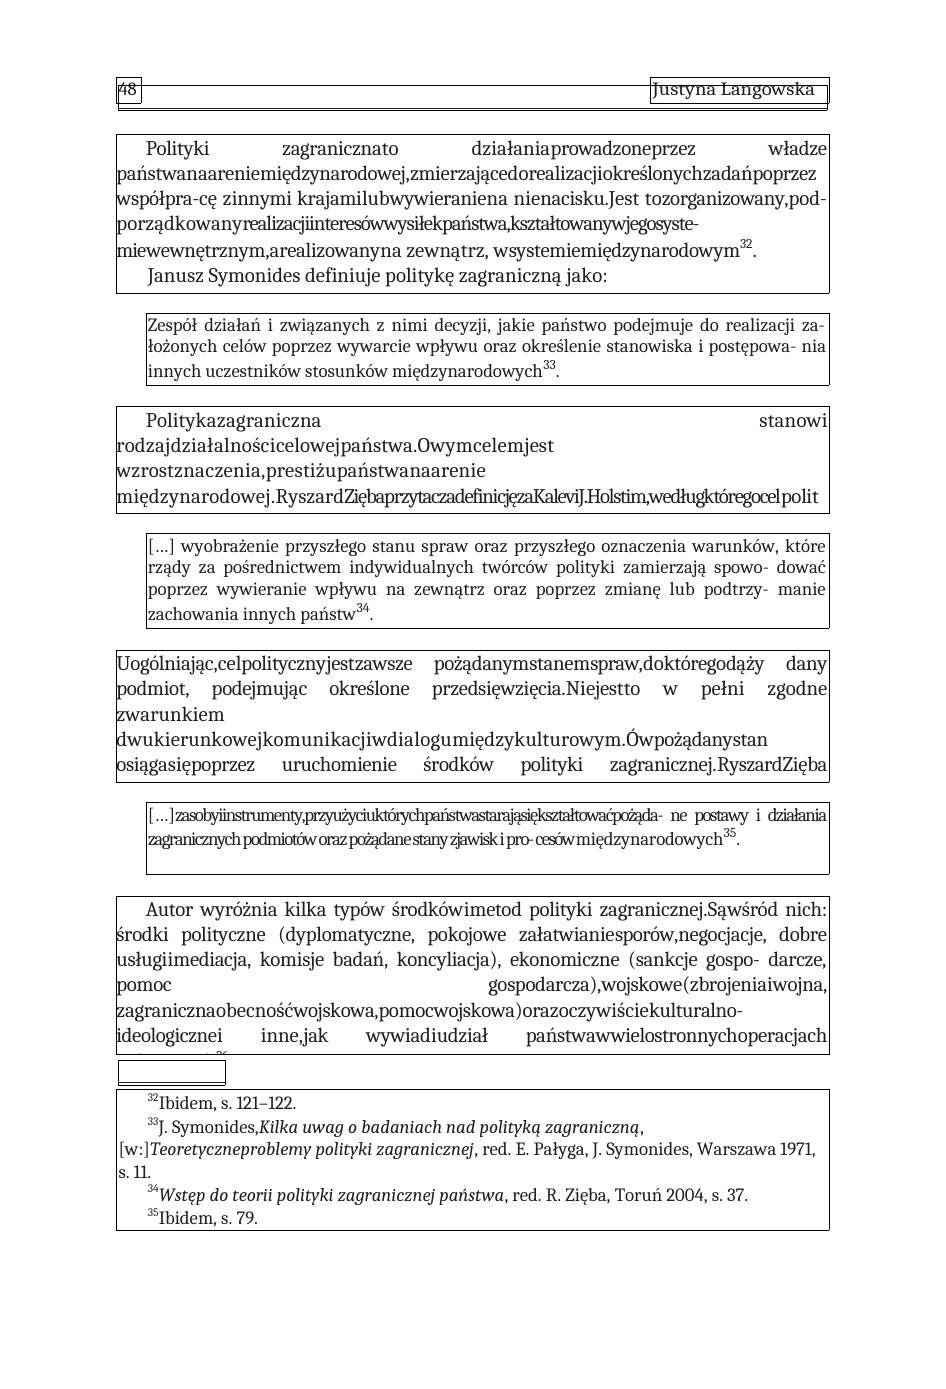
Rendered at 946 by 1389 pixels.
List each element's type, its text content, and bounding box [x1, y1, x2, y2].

text Polityki zagranicznato działaniaprowadzoneprzez władze państwanaareniemiędzynarodowej,zmierzającedorealizacjiokreślonychzadańpoprzez współpra-cę zinnymi krajamilubwywieraniena nienacisku.Jest tozorganizowany,pod- porządkowanyrealizacjiinteresówwysiłekpaństwa,kształtowanywjegosyste- miewewnętrznym,arealizowanyna zewnątrz, wsystemiemiędzynarodowym32. [117, 136, 827, 262]
text 48 [119, 86, 141, 100]
text […]zasobyiinstrumenty,przyużyciuktórychpaństwastarająsiękształtowaćpożąda- ne postawy i działania zagranicznych podmiotów oraz pożądane stany zjawisk i pro- cesówmiędzynarodowych35. [148, 804, 827, 850]
text Uogólniając,celpolitycznyjestzawsze pożądanymstanemspraw,doktóregodąży dany podmiot, podejmując określone przedsięwzięcia.Niejestto w pełni zgodne zwarunkiem dwukierunkowejkomunikacjiwdialogumiędzykulturowym.Ówpożądanystan osiągasiępoprzez uruchomienie środków polityki zagranicznej.RyszardZięba definiujejejako: [117, 652, 827, 782]
text […] wyobrażenie przyszłego stanu spraw oraz przyszłego oznaczenia warunków, które rządy za pośrednictwem indywidualnych twórców polityki zamierzają spowo- dować poprzez wywieranie wpływu na zewnątrz oraz poprzez zmianę lub podtrzy- manie zachowania innych państw34. [148, 535, 827, 625]
text Justyna Langowska [652, 79, 829, 100]
text 33J. Symonides,Kilka uwag o badaniach nad polityką zagraniczną, [w:]Teoretyczneproblemy polityki zagranicznej, red. E. Pałyga, J. Symonides, Warszawa 1971, s. 11. [118, 1115, 829, 1183]
text [118, 79, 141, 85]
text 32Ibidem, s. 121–122. [148, 1091, 829, 1114]
text Autor wyróżnia kilka typów środkówimetod polityki zagranicznej.Sąwśród nich: środki polityczne (dyplomatyczne, pokojowe załatwianiesporów,negocjacje, dobre usługiimediacja, komisje badań, koncyliacja), ekonomiczne (sankcje gospo- darcze, pomoc gospodarcza),wojskowe(zbrojeniaiwojna, zagranicznaobecnośćwojskowa,pomocwojskowa)orazoczywiściekulturalno-ideologicznei inne,jak wywiadiudział państwawwielostronnychoperacjach pokojowych36. [117, 898, 827, 1054]
text Politykazagraniczna stanowi rodzajdziałalnościcelowejpaństwa.Owymcelemjest wzrostznaczenia,prestiżupaństwanaarenie międzynarodowej.RyszardZiębaprzytaczadefinicjęzaKaleviJ.Holstim,wedługktóregocelpolitykizagranicznejto: [117, 408, 828, 513]
text Janusz Symonides definiuje politykę zagraniczną jako: [148, 264, 829, 288]
text Zespół działań i związanych z nimi decyzji, jakie państwo podejmuje do realizacji za- łożonych celów poprzez wywarcie wpływu oraz określenie stanowiska i postępowa- nia innych uczestników stosunków międzynarodowych33. [148, 315, 827, 382]
text 35Ibidem, s. 79. [148, 1206, 829, 1229]
text 34Wstęp do teorii polityki zagranicznej państwa, red. R. Zięba, Toruń 2004, s. 37. [148, 1183, 829, 1205]
